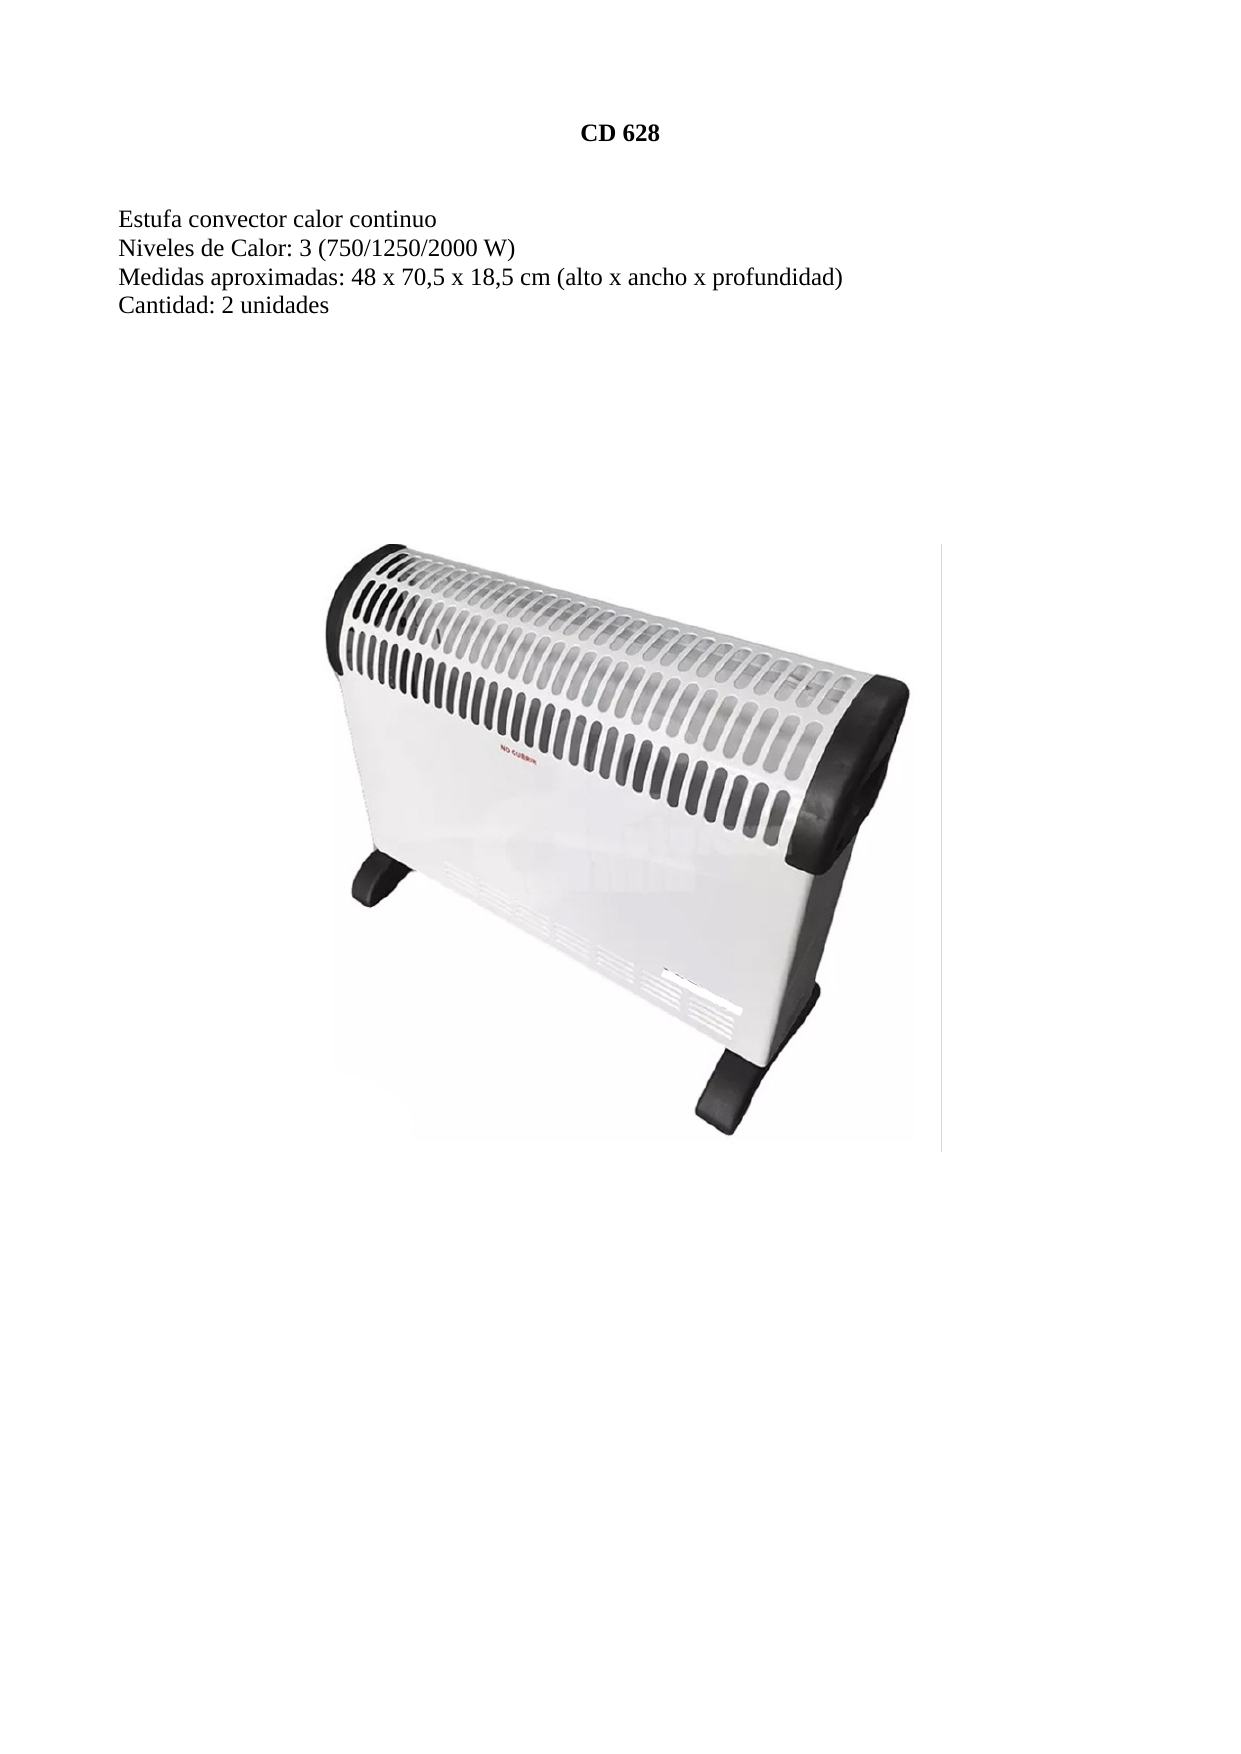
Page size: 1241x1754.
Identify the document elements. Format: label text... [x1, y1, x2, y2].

text Estufa convector calor continuo [118, 204, 1122, 233]
text Medidas aproximadas: 48 x 70,5 x 18,5 cm (alto x ancho x profundidad) [118, 262, 1122, 291]
text CD 628 [118, 118, 1122, 147]
text Niveles de Calor: 3 (750/1250/2000 W) [118, 233, 1122, 262]
picture [298, 544, 942, 1152]
text Cantidad: 2 unidades [118, 291, 1122, 319]
